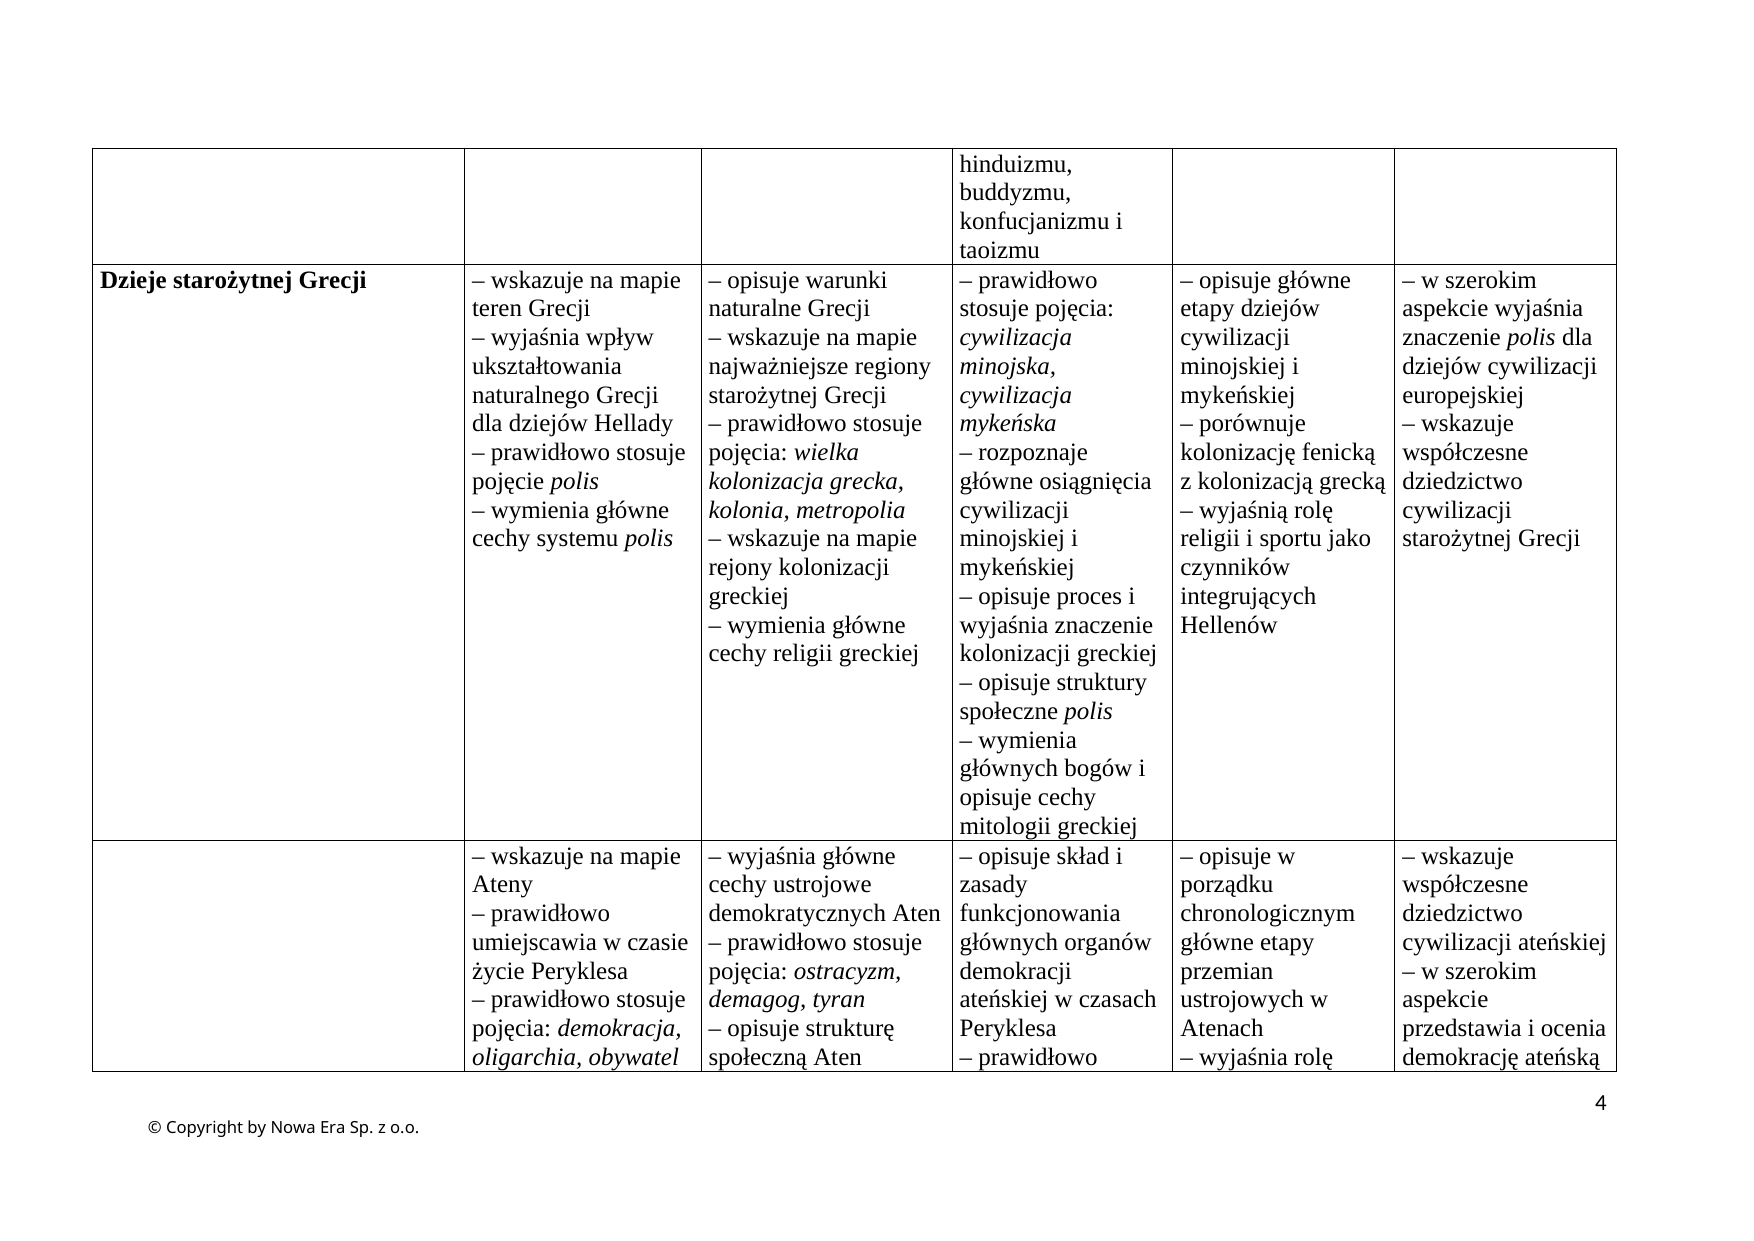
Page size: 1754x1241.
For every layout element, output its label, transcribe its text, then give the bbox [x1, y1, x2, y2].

table_cell – opisuje skład i zasady funkcjonowania głównych organów demokracji ateńskiej w czasach Peryklesa – prawidłowo [953, 841, 1172, 1071]
table_cell – w szerokim aspekcie wyjaśnia znaczenie polis dla dziejów cywilizacji europejskiej – wskazuje współczesne dziedzictwo cywilizacji starożytnej Grecji [1395, 265, 1616, 840]
table_cell [93, 841, 464, 1071]
table_cell [1395, 149, 1616, 264]
table_cell – opisuje warunki naturalne Grecji – wskazuje na mapie najważniejsze regiony starożytnej Grecji – prawidłowo stosuje pojęcia: wielka kolonizacja grecka, kolonia, metropolia – wskazuje na mapie rejony kolonizacji greckiej – wymienia główne cechy religii greckiej [702, 265, 952, 840]
table_cell – wyjaśnia główne cechy ustrojowe demokratycznych Aten – prawidłowo stosuje pojęcia: ostracyzm, demagog, tyran – opisuje strukturę społeczną Aten [702, 841, 952, 1071]
table_cell hinduizmu, buddyzmu, konfucjanizmu i taoizmu [953, 149, 1172, 264]
table_cell – wskazuje na mapie Ateny – prawidłowo umiejscawia w czasie życie Peryklesa – prawidłowo stosuje pojęcia: demokracja, oligarchia, obywatel [465, 841, 701, 1071]
table_cell – opisuje w porządku chronologicznym główne etapy przemian ustrojowych w Atenach – wyjaśnia rolę [1173, 841, 1394, 1071]
table_cell [93, 149, 464, 264]
table_cell [465, 149, 701, 264]
table_cell Dzieje starożytnej Grecji [93, 265, 464, 840]
table_cell [1173, 149, 1394, 264]
table_cell – wskazuje na mapie teren Grecji – wyjaśnia wpływ ukształtowania naturalnego Grecji dla dziejów Hellady – prawidłowo stosuje pojęcie polis – wymienia główne cechy systemu polis [465, 265, 701, 840]
table_cell – opisuje główne etapy dziejów cywilizacji minojskiej i mykeńskiej – porównuje kolonizację fenicką z kolonizacją grecką – wyjaśnią rolę religii i sportu jako czynników integrujących Hellenów [1173, 265, 1394, 840]
table_cell [702, 149, 952, 264]
table_cell – wskazuje współczesne dziedzictwo cywilizacji ateńskiej – w szerokim aspekcie przedstawia i ocenia demokrację ateńską [1395, 841, 1616, 1071]
table_cell – prawidłowo stosuje pojęcia: cywilizacja minojska, cywilizacja mykeńska – rozpoznaje główne osiągnięcia cywilizacji minojskiej i mykeńskiej – opisuje proces i wyjaśnia znaczenie kolonizacji greckiej – opisuje struktury społeczne polis – wymienia głównych bogów i opisuje cechy mitologii greckiej [953, 265, 1172, 840]
